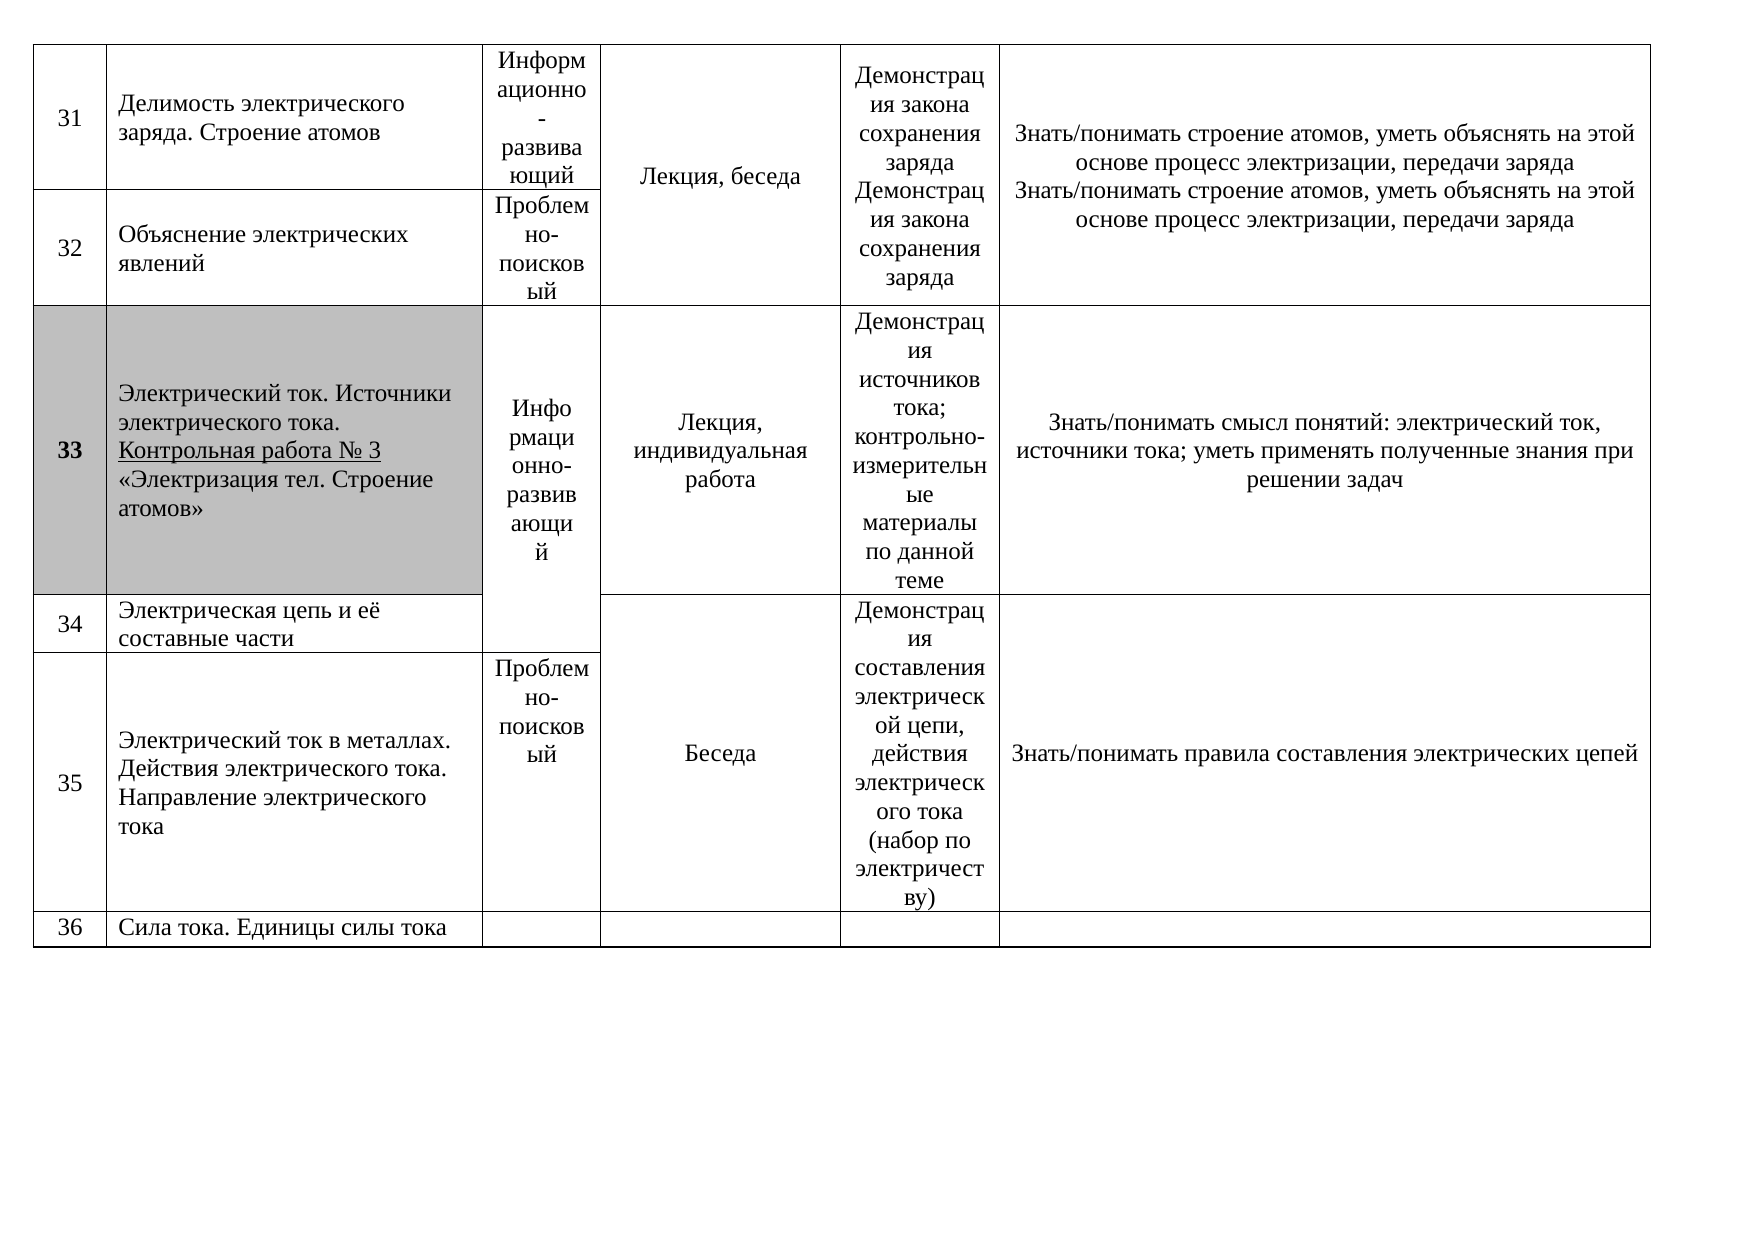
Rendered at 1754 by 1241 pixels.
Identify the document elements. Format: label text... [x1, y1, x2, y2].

table_cell Знать/понимать строение атомов, уметь объяснять на этой основе процесс электризации, передачи заряда Знать/понимать строение атомов, уметь объяснять на этой основе процесс электризации, передачи заряда [1000, 45, 1650, 305]
table_cell Демонстрация составления электрической цепи, действия электрического тока (набор по электричеству) [841, 595, 999, 911]
table_cell Сила тока. Единицы силы тока [107, 912, 482, 946]
table_cell 34 [34, 595, 106, 652]
table_cell 32 [34, 190, 106, 305]
table_cell Лекция, индивидуальная работа [601, 306, 840, 594]
table_cell [483, 912, 600, 946]
table_cell Проблемно-поисковый [483, 190, 600, 305]
table_cell Беседа [601, 595, 840, 911]
table_cell [601, 912, 840, 946]
table_cell Знать/понимать правила составления электрических цепей [1000, 595, 1650, 911]
table_cell Информационно-развивающий [483, 306, 600, 652]
table_cell Проблемно-поисковый [483, 653, 600, 911]
table_cell Демонстрация закона сохранения заряда Демонстрация закона сохранения заряда [841, 45, 999, 305]
table_cell 36 [34, 912, 106, 946]
table_cell Электрический ток. Источники электрического тока. Контрольная работа № 3 «Электризация тел. Строение атомов» [107, 306, 482, 594]
table_cell Информационно-развивающий [483, 45, 600, 189]
table_cell Электрический ток в металлах. Действия электрического тока. Направление электрического тока [107, 653, 482, 911]
table_cell Лекция, беседа [601, 45, 840, 305]
table_cell [1000, 912, 1650, 946]
table_cell 33 [34, 306, 106, 594]
table_cell Объяснение электрических явлений [107, 190, 482, 305]
table_cell [841, 912, 999, 946]
table_cell Знать/понимать смысл понятий: электрический ток, источники тока; уметь применять полученные знания при решении задач [1000, 306, 1650, 594]
table_cell Делимость электрического заряда. Строение атомов [107, 45, 482, 189]
table_cell Демонстрация источников тока; контрольно-измерительные материалы по данной теме [841, 306, 999, 594]
table_cell 31 [34, 45, 106, 189]
table_cell 35 [34, 653, 106, 911]
table_cell Электрическая цепь и её составные части [107, 595, 482, 652]
